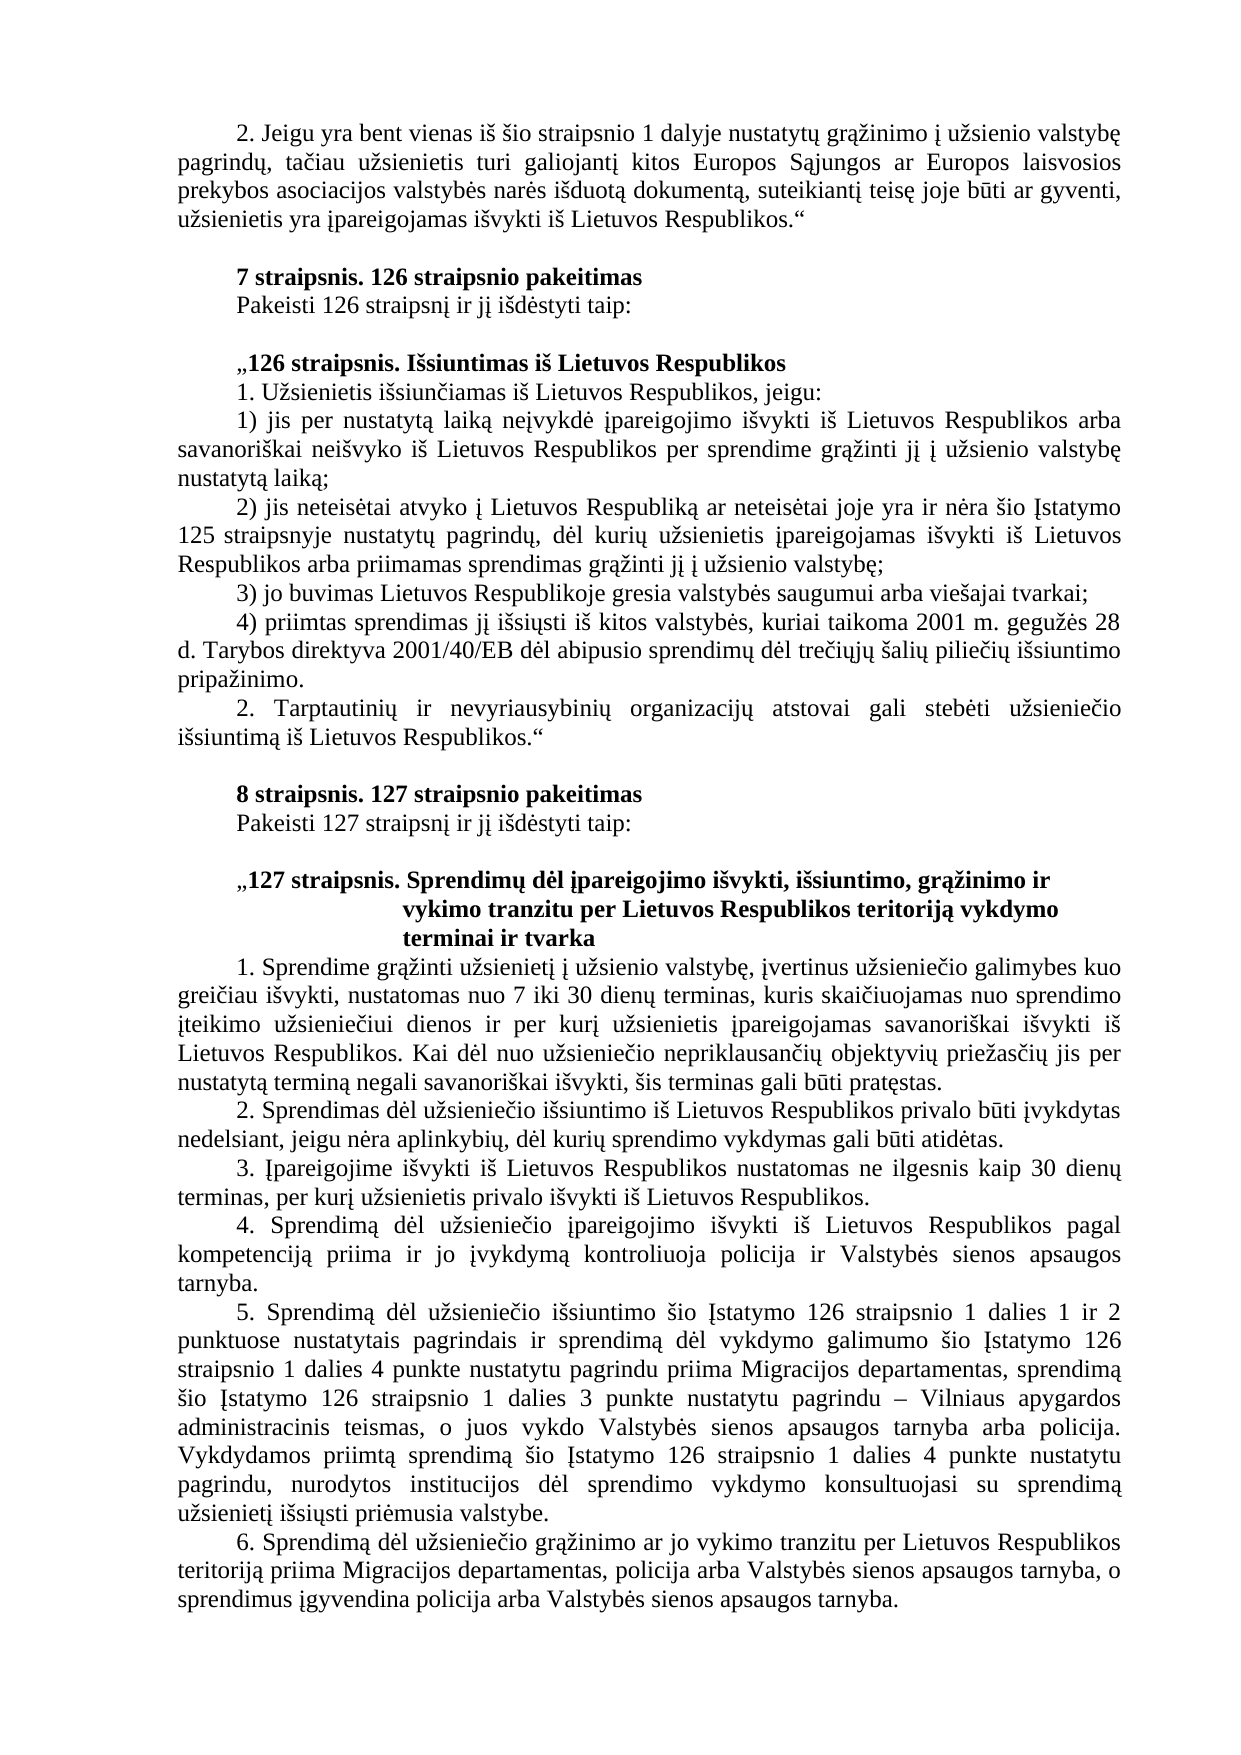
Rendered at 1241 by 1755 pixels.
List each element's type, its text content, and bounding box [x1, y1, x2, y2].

text 4) priimtas sprendimas jį išsiųsti iš kitos valstybės, kuriai taikoma 2001 m. gegužės 28 d. Tarybos direktyva 2001/40/EB dėl abipusio sprendimų dėl trečiųjų šalių piliečių išsiuntimo pripažinimo. [177, 607, 1122, 693]
text 3) jo buvimas Lietuvos Respublikoje gresia valstybės saugumui arba viešajai tvarkai; [177, 578, 1122, 607]
text Pakeisti 126 straipsnį ir jį išdėstyti taip: [177, 291, 1122, 319]
text 4. Sprendimą dėl užsieniečio įpareigojimo išvykti iš Lietuvos Respublikos pagal kompetenciją priima ir jo įvykdymą kontroliuoja policija ir Valstybės sienos apsaugos tarnyba. [177, 1211, 1122, 1297]
text 2. Tarptautinių ir nevyriausybinių organizacijų atstovai gali stebėti užsieniečio išsiuntimą iš Lietuvos Respublikos.“ [177, 693, 1122, 751]
text 5. Sprendimą dėl užsieniečio išsiuntimo šio Įstatymo 126 straipsnio 1 dalies 1 ir 2 punktuose nustatytais pagrindais ir sprendimą dėl vykdymo galimumo šio Įstatymo 126 straipsnio 1 dalies 4 punkte nustatytu pagrindu priima Migracijos departamentas, sprendimą šio Įstatymo 126 straipsnio 1 dalies 3 punkte nustatytu pagrindu – Vilniaus apygardos administracinis teismas, o juos vykdo Valstybės sienos apsaugos tarnyba arba policija. Vykdydamos priimtą sprendimą šio Įstatymo 126 straipsnio 1 dalies 4 punkte nustatytu pagrindu, nurodytos institucijos dėl sprendimo vykdymo konsultuojasi su sprendimą užsienietį išsiųsti priėmusia valstybe. [177, 1297, 1122, 1527]
text Pakeisti 127 straipsnį ir jį išdėstyti taip: [177, 808, 1122, 837]
text „127 straipsnis. Sprendimų dėl įpareigojimo išvykti, išsiuntimo, grąžinimo ir vykimo tranzitu per Lietuvos Respublikos teritoriją vykdymo terminai ir tvarka [236, 866, 1122, 952]
text 6. Sprendimą dėl užsieniečio grąžinimo ar jo vykimo tranzitu per Lietuvos Respublikos teritoriją priima Migracijos departamentas, policija arba Valstybės sienos apsaugos tarnyba, o sprendimus įgyvendina policija arba Valstybės sienos apsaugos tarnyba. [177, 1527, 1122, 1613]
text 2. Sprendimas dėl užsieniečio išsiuntimo iš Lietuvos Respublikos privalo būti įvykdytas nedelsiant, jeigu nėra aplinkybių, dėl kurių sprendimo vykdymas gali būti atidėtas. [177, 1096, 1122, 1153]
text 8 straipsnis. 127 straipsnio pakeitimas [177, 779, 1122, 808]
text 1) jis per nustatytą laiką neįvykdė įpareigojimo išvykti iš Lietuvos Respublikos arba savanoriškai neišvyko iš Lietuvos Respublikos per sprendime grąžinti jį į užsienio valstybę nustatytą laiką; [177, 406, 1122, 492]
text 1. Sprendime grąžinti užsienietį į užsienio valstybę, įvertinus užsieniečio galimybes kuo greičiau išvykti, nustatomas nuo 7 iki 30 dienų terminas, kuris skaičiuojamas nuo sprendimo įteikimo užsieniečiui dienos ir per kurį užsienietis įpareigojamas savanoriškai išvykti iš Lietuvos Respublikos. Kai dėl nuo užsieniečio nepriklausančių objektyvių priežasčių jis per nustatytą terminą negali savanoriškai išvykti, šis terminas gali būti pratęstas. [177, 952, 1122, 1096]
text 2) jis neteisėtai atvyko į Lietuvos Respubliką ar neteisėtai joje yra ir nėra šio Įstatymo 125 straipsnyje nustatytų pagrindų, dėl kurių užsienietis įpareigojamas išvykti iš Lietuvos Respublikos arba priimamas sprendimas grąžinti jį į užsienio valstybę; [177, 492, 1122, 578]
text 3. Įpareigojime išvykti iš Lietuvos Respublikos nustatomas ne ilgesnis kaip 30 dienų terminas, per kurį užsienietis privalo išvykti iš Lietuvos Respublikos. [177, 1153, 1122, 1211]
text 1. Užsienietis išsiunčiamas iš Lietuvos Respublikos, jeigu: [177, 377, 1122, 406]
text 7 straipsnis. 126 straipsnio pakeitimas [177, 262, 1122, 291]
text 2. Jeigu yra bent vienas iš šio straipsnio 1 dalyje nustatytų grąžinimo į užsienio valstybę pagrindų, tačiau užsienietis turi galiojantį kitos Europos Sąjungos ar Europos laisvosios prekybos asociacijos valstybės narės išduotą dokumentą, suteikiantį teisę joje būti ar gyventi, užsienietis yra įpareigojamas išvykti iš Lietuvos Respublikos.“ [177, 118, 1122, 233]
text „126 straipsnis. Išsiuntimas iš Lietuvos Respublikos [177, 348, 1122, 377]
